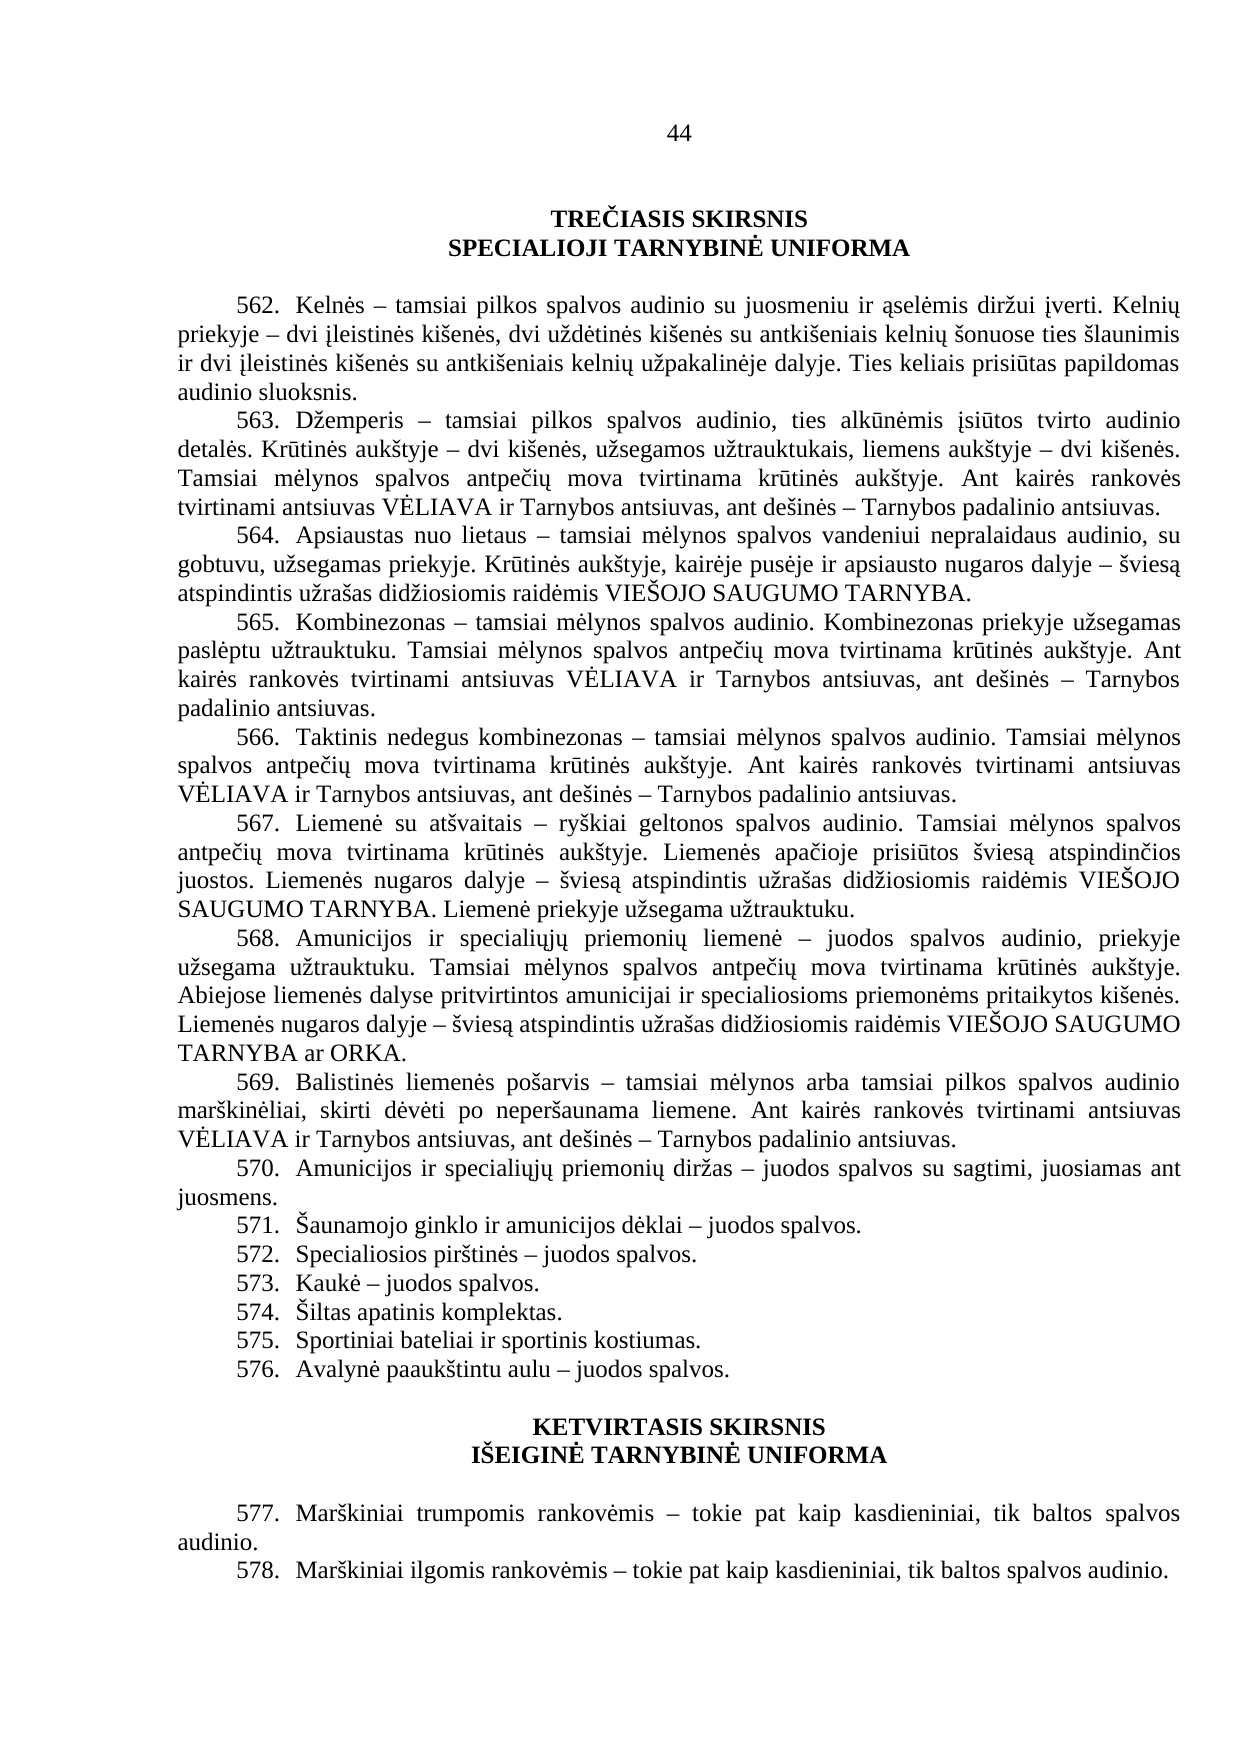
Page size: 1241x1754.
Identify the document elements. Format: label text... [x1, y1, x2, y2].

text 565. Kombinezonas – tamsiai mėlynos spalvos audinio. Kombinezonas priekyje užsegamas paslėptu užtrauktuku. Tamsiai mėlynos spalvos antpečių mova tvirtinama krūtinės aukštyje. Ant kairės rankovės tvirtinami antsiuvas VĖLIAVA ir Tarnybos antsiuvas, ant dešinės – Tarnybos padalinio antsiuvas. [177, 607, 1181, 722]
text 574. Šiltas apatinis komplektas. [177, 1297, 1181, 1326]
text 563. Džemperis – tamsiai pilkos spalvos audinio, ties alkūnėmis įsiūtos tvirto audinio detalės. Krūtinės aukštyje – dvi kišenės, užsegamos užtrauktukais, liemens aukštyje – dvi kišenės. Tamsiai mėlynos spalvos antpečių mova tvirtinama krūtinės aukštyje. Ant kairės rankovės tvirtinami antsiuvas VĖLIAVA ir Tarnybos antsiuvas, ant dešinės – Tarnybos padalinio antsiuvas. [177, 406, 1181, 521]
text 576. Avalynė paaukštintu aulu – juodos spalvos. [177, 1354, 1181, 1383]
text TREČIASIS SKIRSNIS [177, 204, 1181, 233]
text 578. Marškiniai ilgomis rankovėmis – tokie pat kaip kasdieniniai, tik baltos spalvos audinio. [177, 1556, 1181, 1584]
text IŠEIGINĖ TARNYBINĖ UNIFORMA [177, 1441, 1181, 1469]
text 577. Marškiniai trumpomis rankovėmis – tokie pat kaip kasdieniniai, tik baltos spalvos audinio. [177, 1498, 1181, 1556]
text 573. Kaukė – juodos spalvos. [177, 1268, 1181, 1297]
text KETVIRTASIS SKIRSNIS [177, 1412, 1181, 1441]
text 564. Apsiaustas nuo lietaus – tamsiai mėlynos spalvos vandeniui nepralaidaus audinio, su gobtuvu, užsegamas priekyje. Krūtinės aukštyje, kairėje pusėje ir apsiausto nugaros dalyje – šviesą atspindintis užrašas didžiosiomis raidėmis VIEŠOJO SAUGUMO TARNYBA. [177, 521, 1181, 607]
text 568. Amunicijos ir specialiųjų priemonių liemenė – juodos spalvos audinio, priekyje užsegama užtrauktuku. Tamsiai mėlynos spalvos antpečių mova tvirtinama krūtinės aukštyje. Abiejose liemenės dalyse pritvirtintos amunicijai ir specialiosioms priemonėms pritaikytos kišenės. Liemenės nugaros dalyje – šviesą atspindintis užrašas didžiosiomis raidėmis VIEŠOJO SAUGUMO TARNYBA ar ORKA. [177, 923, 1181, 1067]
text 572. Specialiosios pirštinės – juodos spalvos. [177, 1239, 1181, 1268]
text 567. Liemenė su atšvaitais – ryškiai geltonos spalvos audinio. Tamsiai mėlynos spalvos antpečių mova tvirtinama krūtinės aukštyje. Liemenės apačioje prisiūtos šviesą atspindinčios juostos. Liemenės nugaros dalyje – šviesą atspindintis užrašas didžiosiomis raidėmis VIEŠOJO SAUGUMO TARNYBA. Liemenė priekyje užsegama užtrauktuku. [177, 808, 1181, 923]
text 566. Taktinis nedegus kombinezonas – tamsiai mėlynos spalvos audinio. Tamsiai mėlynos spalvos antpečių mova tvirtinama krūtinės aukštyje. Ant kairės rankovės tvirtinami antsiuvas VĖLIAVA ir Tarnybos antsiuvas, ant dešinės – Tarnybos padalinio antsiuvas. [177, 722, 1181, 808]
text 562. Kelnės – tamsiai pilkos spalvos audinio su juosmeniu ir ąselėmis diržui įverti. Kelnių priekyje – dvi įleistinės kišenės, dvi uždėtinės kišenės su antkišeniais kelnių šonuose ties šlaunimis ir dvi įleistinės kišenės su antkišeniais kelnių užpakalinėje dalyje. Ties keliais prisiūtas papildomas audinio sluoksnis. [177, 291, 1181, 406]
text 570. Amunicijos ir specialiųjų priemonių diržas – juodos spalvos su sagtimi, juosiamas ant juosmens. [177, 1153, 1181, 1211]
text 569. Balistinės liemenės pošarvis – tamsiai mėlynos arba tamsiai pilkos spalvos audinio marškinėliai, skirti dėvėti po neperšaunama liemene. Ant kairės rankovės tvirtinami antsiuvas VĖLIAVA ir Tarnybos antsiuvas, ant dešinės – Tarnybos padalinio antsiuvas. [177, 1067, 1181, 1153]
text SPECIALIOJI TARNYBINĖ UNIFORMA [177, 233, 1181, 262]
text 571. Šaunamojo ginklo ir amunicijos dėklai – juodos spalvos. [177, 1211, 1181, 1239]
text 575. Sportiniai bateliai ir sportinis kostiumas. [177, 1326, 1181, 1354]
